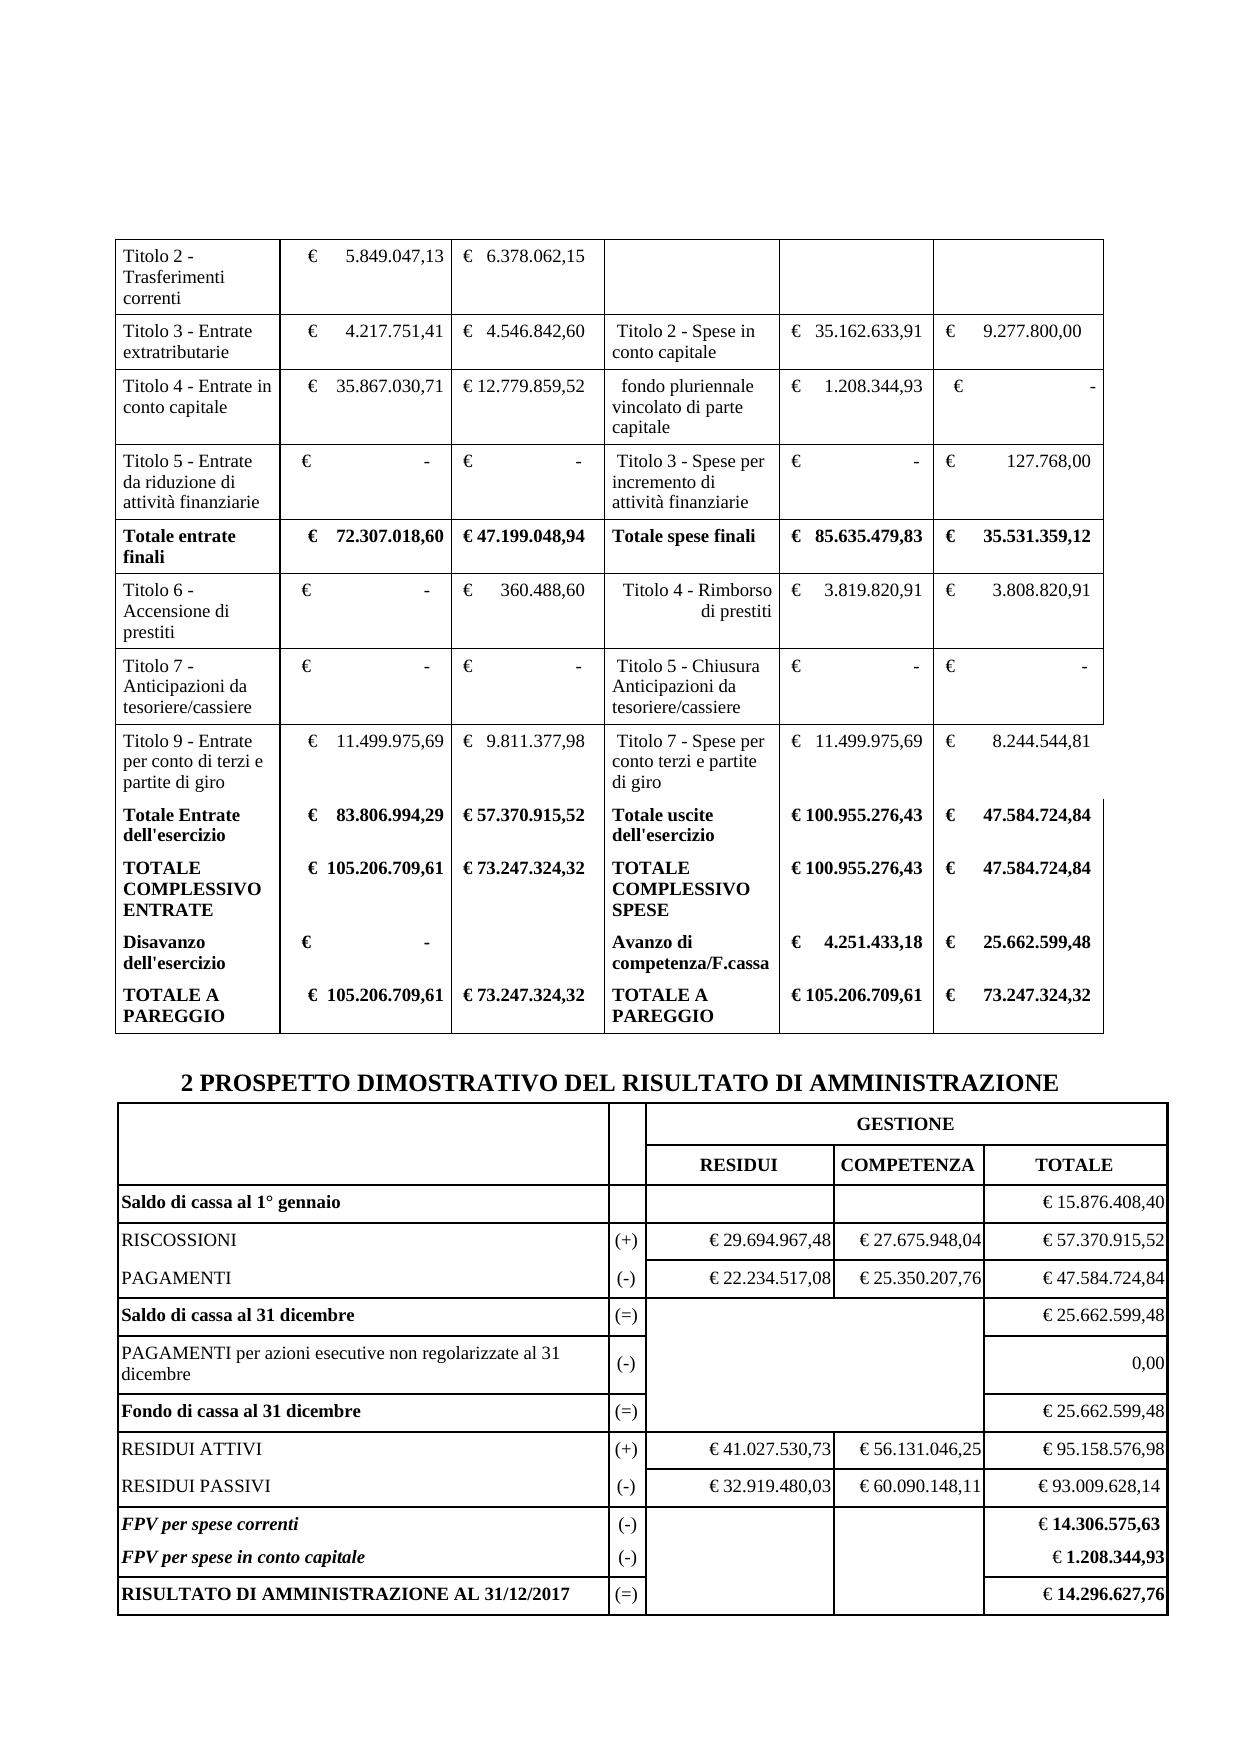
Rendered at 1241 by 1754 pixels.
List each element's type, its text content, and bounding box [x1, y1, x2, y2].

table_cell Titolo 2 - Trasferimenti correnti [116, 240, 279, 314]
table_cell Saldo di cassa al 31 dicembre [119, 1299, 608, 1334]
table_cell € 5.849.047,13 [281, 240, 451, 314]
table_cell € 6.378.062,15 [452, 240, 604, 314]
table_cell € 35.867.030,71 [281, 370, 451, 444]
table_cell (-) [610, 1540, 645, 1576]
table_cell Titolo 2 - Spese in conto capitale [605, 315, 779, 369]
table_cell € 4.251.433,18 [780, 926, 933, 979]
table_cell [610, 1144, 645, 1184]
table_header GESTIONE [647, 1104, 1166, 1143]
table_cell FPV per spese in conto capitale [119, 1540, 608, 1576]
text 2 PROSPETTO DIMOSTRATIVO DEL RISULTATO DI AMMINISTRAZIONE [118, 1069, 1122, 1096]
table_cell [647, 1576, 833, 1613]
table_cell [834, 1335, 983, 1431]
table_cell 0,00 [985, 1337, 1166, 1393]
table_cell € 60.090.148,11 [835, 1470, 983, 1506]
table_cell Titolo 4 - Rimborso di prestiti [605, 574, 779, 648]
table_cell € 105.206.709,61 [281, 979, 451, 1033]
table_cell € - [934, 370, 1103, 444]
table_cell € 9.277.800,00 [934, 315, 1103, 369]
table_cell TOTALE COMPLESSIVO ENTRATE [116, 852, 279, 926]
table_cell TOTALE A PAREGGIO [605, 979, 779, 1033]
table_cell (=) [610, 1395, 645, 1431]
table_cell € 3.819.820,91 [780, 574, 933, 648]
table_cell € 73.247.324,32 [934, 979, 1103, 1033]
table_cell € 27.675.948,04 [835, 1224, 983, 1259]
table_cell € 35.162.633,91 [780, 315, 933, 369]
table_cell € 360.488,60 [452, 574, 604, 648]
table_cell € 35.531.359,12 [934, 520, 1103, 573]
table_cell € 105.206.709,61 [780, 979, 933, 1033]
table_cell Titolo 3 - Spese per incremento di attività finanziarie [605, 445, 779, 519]
table_cell € 73.247.324,32 [452, 979, 604, 1033]
table_cell € 72.307.018,60 [281, 520, 451, 573]
table_cell € - [780, 445, 933, 519]
table_cell [452, 926, 604, 979]
table_cell COMPETENZA [835, 1146, 983, 1184]
table_cell € - [452, 649, 604, 723]
table_cell RESIDUI [647, 1146, 833, 1184]
table_cell [647, 1186, 833, 1222]
table_cell (+) [610, 1224, 645, 1259]
table_cell € 85.635.479,83 [780, 520, 933, 573]
table_cell € - [281, 926, 451, 979]
table_cell € 14.296.627,76 [985, 1578, 1166, 1613]
table_cell fondo pluriennale vincolato di parte capitale [605, 370, 779, 444]
table_cell € 12.779.859,52 [452, 370, 604, 444]
table_cell Totale uscite dell'esercizio [605, 799, 779, 852]
table_cell TOTALE COMPLESSIVO SPESE [605, 852, 779, 926]
table_cell € 15.876.408,40 [985, 1186, 1166, 1222]
table_cell TOTALE A PAREGGIO [116, 979, 279, 1033]
table_cell PAGAMENTI per azioni esecutive non regolarizzate al 31 dicembre [119, 1337, 608, 1393]
table_cell Titolo 9 - Entrate per conto di terzi e partite di giro [116, 725, 279, 798]
table_cell € 100.955.276,43 [780, 799, 933, 852]
table_cell (+) [610, 1433, 645, 1468]
table_cell Disavanzo dell'esercizio [116, 926, 279, 979]
table_cell Titolo 5 - Entrate da riduzione di attività finanziarie [116, 445, 279, 519]
table_cell [605, 240, 779, 314]
table_cell € 9.811.377,98 [452, 725, 604, 798]
table_cell (-) [610, 1337, 645, 1393]
table_cell Titolo 6 - Accensione di prestiti [116, 574, 279, 648]
table_cell RISCOSSIONI [119, 1224, 608, 1259]
table_cell PAGAMENTI [119, 1259, 608, 1297]
table_cell (-) [610, 1468, 645, 1506]
table_cell FPV per spese correnti [119, 1508, 608, 1540]
table_cell Titolo 7 - Spese per conto terzi e partite di giro [605, 725, 779, 798]
table_cell € 22.234.517,08 [647, 1261, 833, 1297]
table_cell € 100.955.276,43 [780, 852, 933, 926]
table_cell € 11.499.975,69 [281, 725, 451, 798]
table_cell € 47.584.724,84 [985, 1261, 1166, 1297]
table_cell € 3.808.820,91 [934, 574, 1103, 648]
table_cell Fondo di cassa al 31 dicembre [119, 1395, 608, 1431]
table_header [119, 1104, 608, 1143]
table_cell € 83.806.994,29 [281, 799, 451, 852]
table_cell € - [281, 574, 451, 648]
table_cell Avanzo di competenza/F.cassa [605, 926, 779, 979]
table_cell € 25.662.599,48 [985, 1395, 1166, 1431]
table_cell € 41.027.530,73 [647, 1433, 833, 1468]
table_cell € 47.199.048,94 [452, 520, 604, 573]
table_cell € 32.919.480,03 [647, 1470, 833, 1506]
table_cell € 25.662.599,48 [934, 926, 1103, 979]
table_cell € 73.247.324,32 [452, 852, 604, 926]
table_cell Totale Entrate dell'esercizio [116, 799, 279, 852]
table_cell RISULTATO DI AMMINISTRAZIONE AL 31/12/2017 [119, 1578, 608, 1613]
table_cell € 8.244.544,81 [934, 725, 1103, 798]
table_cell RESIDUI ATTIVI [119, 1433, 608, 1468]
table_cell € 1.208.344,93 [780, 370, 933, 444]
table_cell € 1.208.344,93 [985, 1540, 1166, 1576]
table_cell [119, 1144, 608, 1184]
table_cell [835, 1540, 983, 1576]
table_cell € 47.584.724,84 [934, 852, 1103, 926]
table_cell [780, 240, 933, 314]
table_cell € 127.768,00 [934, 445, 1103, 519]
table_cell [934, 240, 1103, 314]
table_cell (-) [610, 1508, 645, 1540]
table_cell € 25.662.599,48 [985, 1299, 1166, 1334]
table_cell € 11.499.975,69 [780, 725, 933, 798]
table_cell Totale spese finali [605, 520, 779, 573]
table_cell € - [452, 445, 604, 519]
table_cell € 93.009.628,14 [985, 1470, 1166, 1506]
table_cell € 56.131.046,25 [835, 1433, 983, 1468]
table_cell € - [780, 649, 933, 723]
table_cell Titolo 7 - Anticipazioni da tesoriere/cassiere [116, 649, 279, 723]
table_cell Saldo di cassa al 1° gennaio [119, 1186, 608, 1222]
table_cell € - [934, 649, 1103, 723]
table_cell [610, 1186, 645, 1222]
table_cell Titolo 3 - Entrate extratributarie [116, 315, 279, 369]
table_cell RESIDUI PASSIVI [119, 1468, 608, 1506]
table_cell € 47.584.724,84 [934, 799, 1103, 852]
table_cell Totale entrate finali [116, 520, 279, 573]
table_cell € 57.370.915,52 [452, 799, 604, 852]
table_cell Titolo 5 - Chiusura Anticipazioni da tesoriere/cassiere [605, 649, 779, 723]
table_cell [835, 1186, 983, 1222]
table_cell [834, 1299, 850, 1334]
table_cell € 14.306.575,63 [985, 1508, 1166, 1540]
table_cell € 25.350.207,76 [835, 1261, 983, 1297]
table_cell (-) [610, 1259, 645, 1297]
table_cell [647, 1299, 834, 1431]
table_cell [647, 1508, 833, 1540]
table_cell (=) [610, 1578, 645, 1613]
table_cell [835, 1576, 983, 1613]
table_cell [835, 1508, 983, 1540]
table_header [610, 1104, 645, 1143]
table_cell € - [281, 445, 451, 519]
table_cell € 29.694.967,48 [647, 1224, 833, 1259]
table_cell € 4.217.751,41 [281, 315, 451, 369]
table_cell € 95.158.576,98 [985, 1433, 1166, 1468]
table_cell € 4.546.842,60 [452, 315, 604, 369]
table_cell (=) [610, 1299, 645, 1334]
table_cell [850, 1299, 983, 1334]
table_cell € 105.206.709,61 [281, 852, 451, 926]
table_cell € 57.370.915,52 [985, 1224, 1166, 1259]
table_cell TOTALE [985, 1146, 1166, 1184]
table_cell € - [281, 649, 451, 723]
table_cell Titolo 4 - Entrate in conto capitale [116, 370, 279, 444]
table_cell [647, 1540, 833, 1576]
